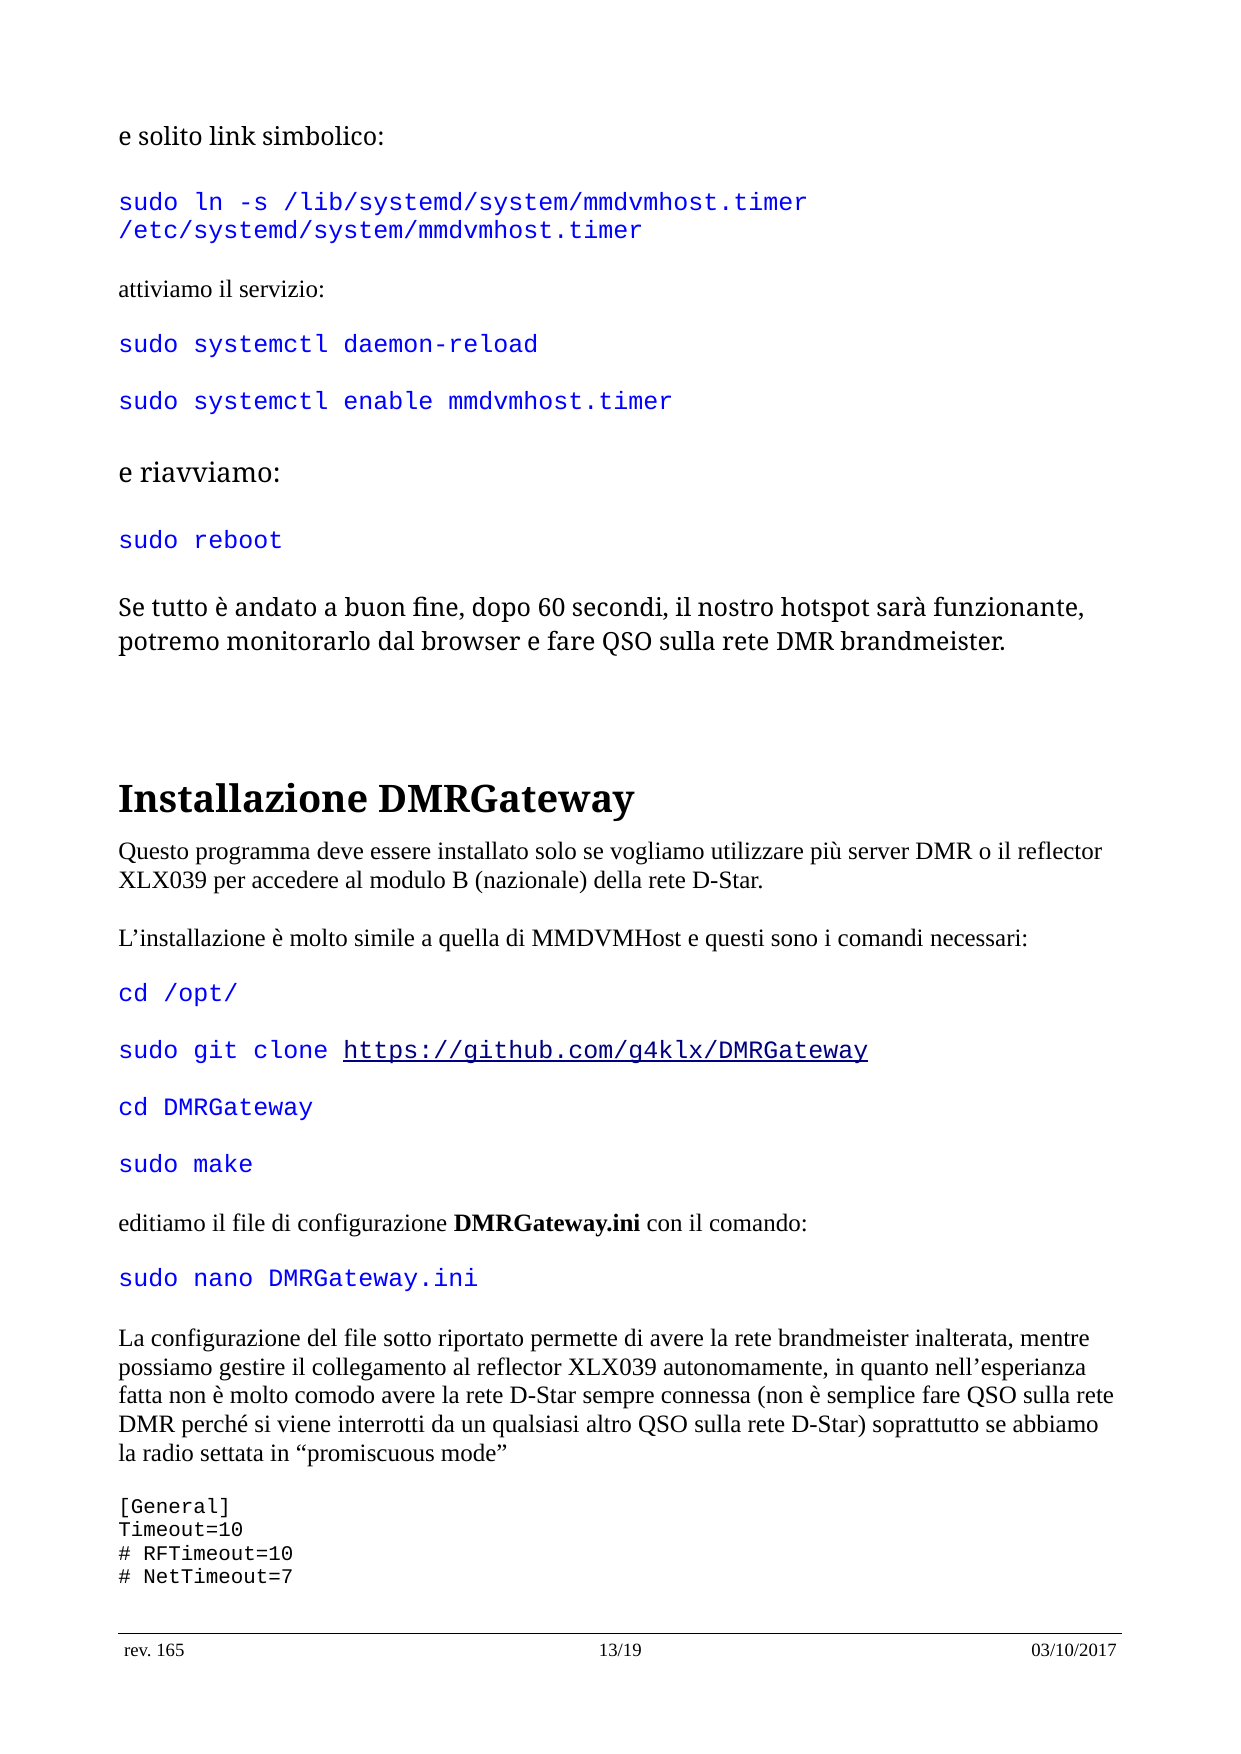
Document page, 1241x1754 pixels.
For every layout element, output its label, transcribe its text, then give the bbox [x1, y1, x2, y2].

text editiamo il file di configurazione DMRGateway.ini con il comando: [118, 1180, 1122, 1237]
text sudo nano DMRGateway.ini [118, 1266, 1122, 1294]
text cd /opt/ [118, 980, 1122, 1008]
text L’installazione è molto simile a quella di MMDVMHost e questi sono i comandi necessari: [118, 923, 1122, 951]
text La configurazione del file sotto riportato permette di avere la rete brandmeister inalterata, mentre possiamo gestire il collegamento al reflector XLX039 autonomamente, in quanto nell’esperianza fatta non è molto comodo avere la rete D-Star sempre connessa (non è semplice fare QSO sulla rete DMR perché si viene interrotti da un qualsiasi altro QSO sulla rete D-Star) soprattutto se abbiamo la radio settata in “promiscuous mode” [118, 1323, 1122, 1467]
text sudo make [118, 1151, 1122, 1180]
text # NetTimeout=7 [118, 1567, 1122, 1590]
text sudo reboot [118, 528, 1122, 556]
text sudo git clone https://github.com/g4klx/DMRGateway [118, 1037, 1122, 1066]
text sudo ln -s /lib/systemd/system/mmdvmhost.timer /etc/systemd/system/mmdvmhost.timer [118, 189, 1122, 246]
text sudo systemctl daemon-reload [118, 332, 1122, 360]
text Questo programma deve essere installato solo se vogliamo utilizzare più server DMR o il reflector XLX039 per accedere al modulo B (nazionale) della rete D-Star. [118, 836, 1122, 894]
text attiviamo il servizio: [118, 274, 1122, 303]
text e riavviamo: [118, 454, 1122, 491]
text Se tutto è andato a buon fine, dopo 60 secondi, il nostro hotspot sarà funzionante, potremo monitorarlo dal browser e fare QSO sulla rete DMR brandmeister. [118, 590, 1122, 658]
text [General] [118, 1496, 1122, 1519]
text Timeout=10 [118, 1519, 1122, 1543]
text cd DMRGateway [118, 1094, 1122, 1123]
text e solito link simbolico: [118, 118, 1122, 152]
subtitle Installazione DMRGateway [118, 772, 1122, 824]
text sudo systemctl enable mmdvmhost.timer [118, 389, 1122, 417]
text # RFTimeout=10 [118, 1543, 1122, 1567]
